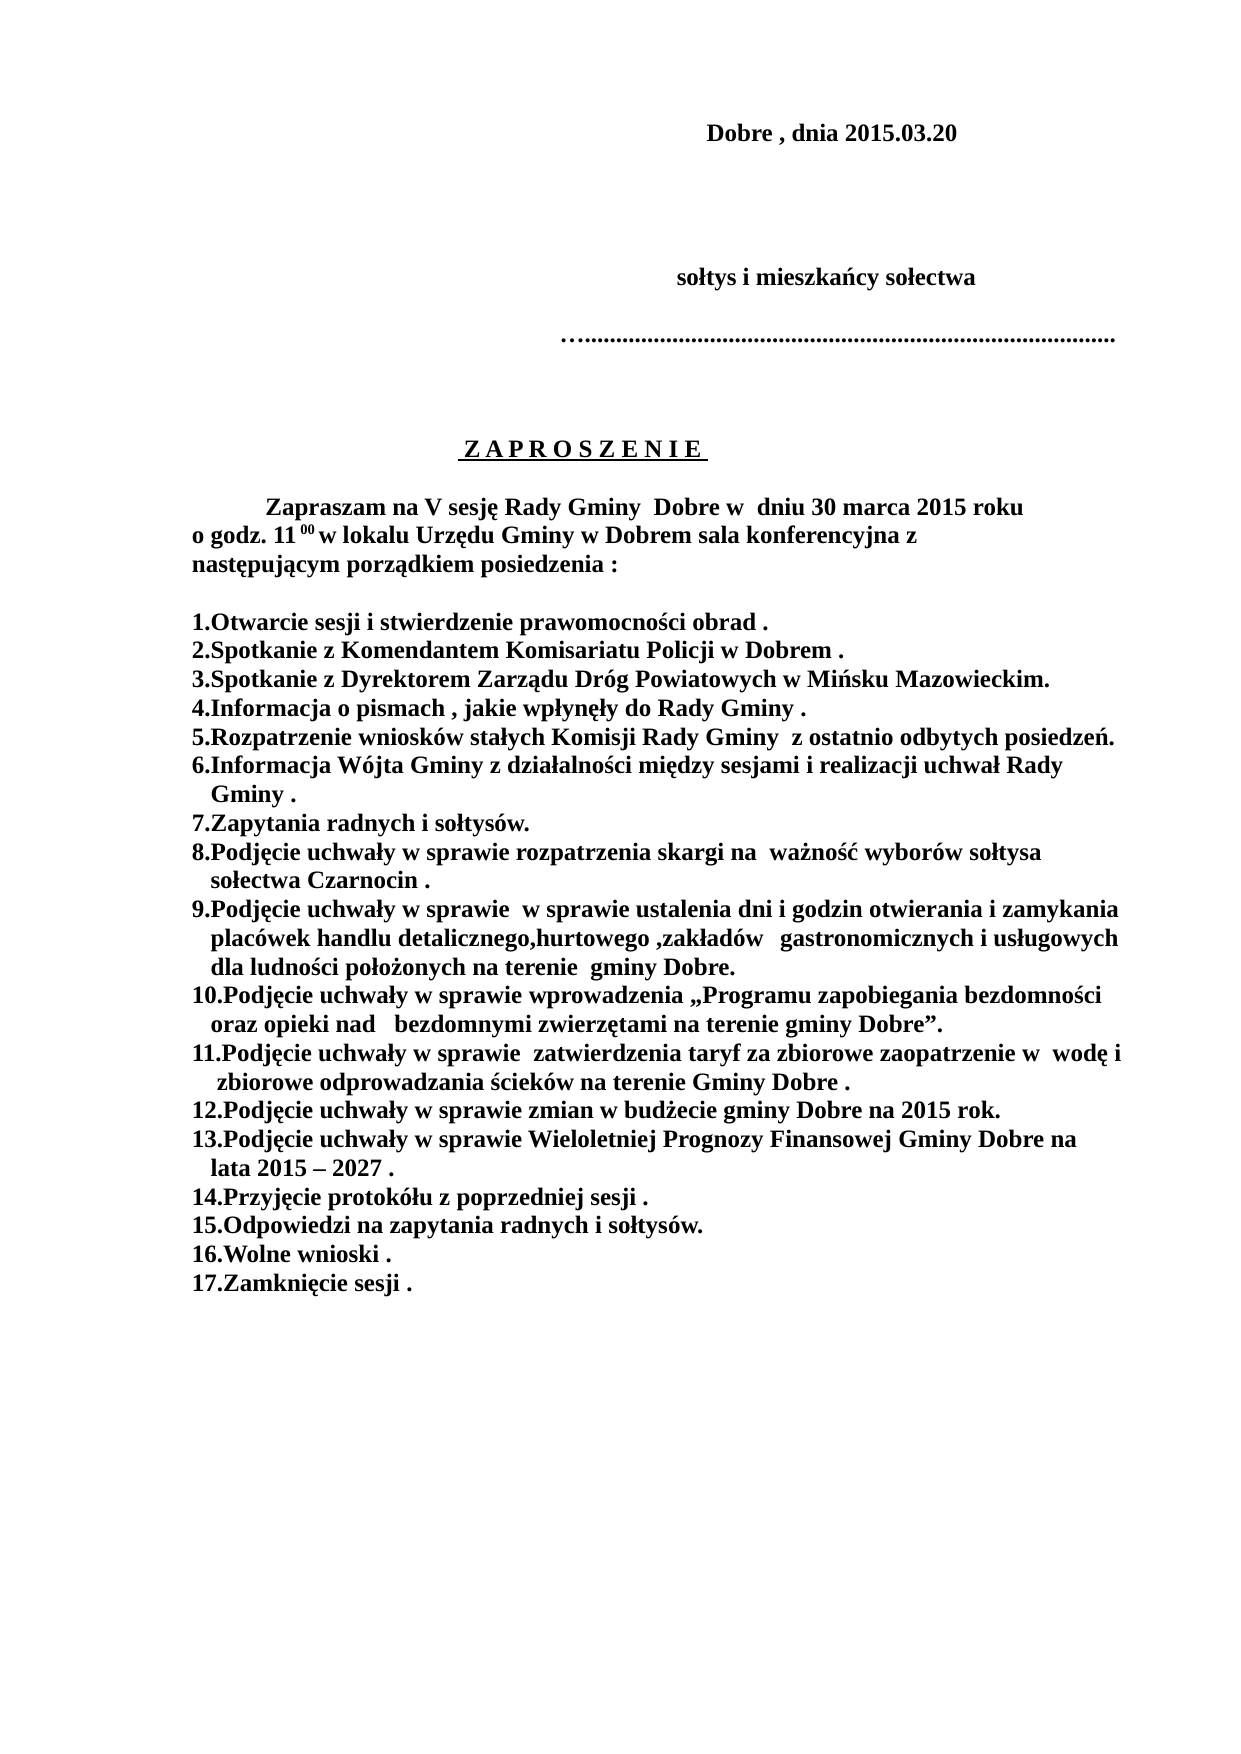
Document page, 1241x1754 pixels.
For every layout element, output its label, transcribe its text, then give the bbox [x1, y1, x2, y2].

text następującym porządkiem posiedzenia : [118, 549, 1122, 578]
text 16.Wolne wnioski . [118, 1239, 1122, 1268]
text 5.Rozpatrzenie wniosków stałych Komisji Rady Gminy z ostatnio odbytych posiedzeń. [118, 722, 1122, 751]
text 15.Odpowiedzi na zapytania radnych i sołtysów. [118, 1211, 1122, 1239]
text 14.Przyjęcie protokółu z poprzedniej sesji . [118, 1182, 1122, 1211]
text 4.Informacja o pismach , jakie wpłynęły do Rady Gminy . [118, 693, 1122, 722]
text 13.Podjęcie uchwały w sprawie Wieloletniej Prognozy Finansowej Gminy Dobre na [118, 1124, 1122, 1153]
text 12.Podjęcie uchwały w sprawie zmian w budżecie gminy Dobre na 2015 rok. [118, 1096, 1122, 1124]
text lata 2015 – 2027 . [118, 1153, 1122, 1182]
text 6.Informacja Wójta Gminy z działalności między sesjami i realizacji uchwał Rady Gminy . [118, 751, 1122, 808]
text 3.Spotkanie z Dyrektorem Zarządu Dróg Powiatowych w Mińsku Mazowieckim. [118, 664, 1122, 693]
text 2.Spotkanie z Komendantem Komisariatu Policji w Dobrem . [118, 636, 1122, 664]
text Z A P R O S Z E N I E [118, 434, 1122, 463]
text 8.Podjęcie uchwały w sprawie rozpatrzenia skargi na ważność wyborów sołtysa sołectwa Czarnocin . [118, 837, 1122, 894]
text Zapraszam na V sesję Rady Gminy Dobre w dniu 30 marca 2015 roku [118, 492, 1122, 521]
text 7.Zapytania radnych i sołtysów. [118, 808, 1122, 837]
text …..................................................................................... [118, 319, 1122, 348]
text 1.Otwarcie sesji i stwierdzenie prawomocności obrad . [118, 607, 1122, 636]
text 9.Podjęcie uchwały w sprawie w sprawie ustalenia dni i godzin otwierania i zamykania [118, 894, 1122, 923]
text Dobre , dnia 2015.03.20 [118, 118, 1122, 147]
text 11.Podjęcie uchwały w sprawie zatwierdzenia taryf za zbiorowe zaopatrzenie w wodę i zbiorowe odprowadzania ścieków na terenie Gminy Dobre . [118, 1038, 1122, 1096]
text 10.Podjęcie uchwały w sprawie wprowadzenia „Programu zapobiegania bezdomności oraz opieki nad bezdomnymi zwierzętami na terenie gminy Dobre”. [118, 981, 1122, 1038]
text sołtys i mieszkańcy sołectwa [118, 262, 1122, 291]
text 17.Zamknięcie sesji . [118, 1268, 1122, 1297]
text o godz. 11 00 w lokalu Urzędu Gminy w Dobrem sala konferencyjna z [118, 521, 1122, 549]
text placówek handlu detalicznego,hurtowego ,zakładów gastronomicznych i usługowych dla ludności położonych na terenie gminy Dobre. [118, 923, 1122, 981]
